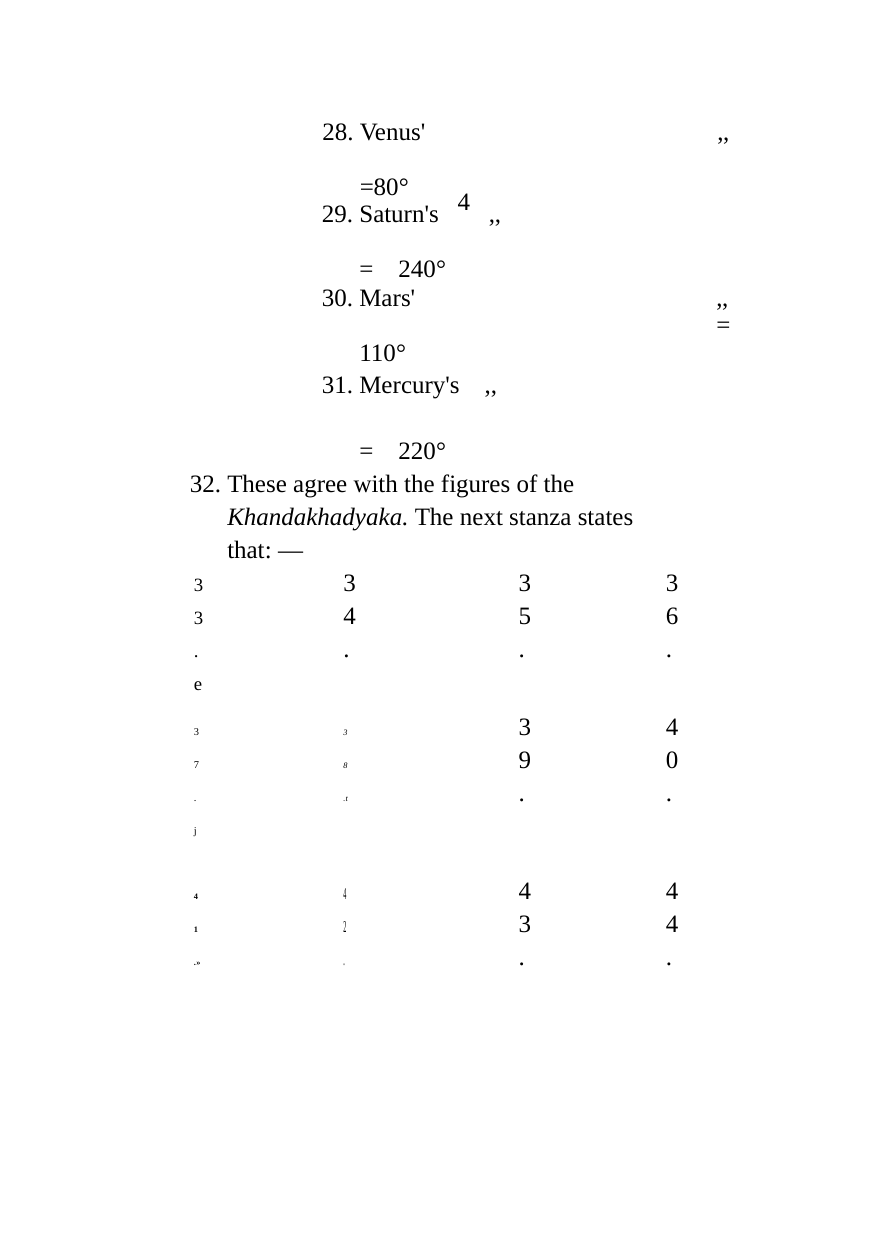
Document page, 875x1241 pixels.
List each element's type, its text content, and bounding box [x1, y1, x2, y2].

table_cell [590, 709, 747, 873]
table_cell t [268, 709, 443, 873]
table_header epicyle of [196, 565, 267, 709]
list Venus' ,, =80° [322, 118, 756, 201]
table_cell j) [118, 709, 194, 873]
table_cell [590, 873, 747, 1020]
table_header [590, 565, 747, 709]
table_header [443, 565, 590, 709]
table_header [521, 615, 527, 623]
table_cell > [268, 873, 443, 1020]
table_cell j) [196, 709, 267, 873]
list Saturn's 4 ,, = 240° [322, 201, 756, 283]
table_cell » j j [118, 873, 267, 1020]
list Mercury's ,, = 220° [322, 367, 756, 466]
list These agree with the figures of the Khandakhadyaka. The next stanza states that: — [189, 466, 642, 565]
table_cell [521, 753, 527, 760]
list Mars' ,, = 110° [322, 284, 756, 367]
table_header [268, 565, 443, 709]
table_header epicyle of [118, 565, 194, 709]
table_cell [443, 873, 590, 1020]
table_cell [443, 709, 590, 873]
